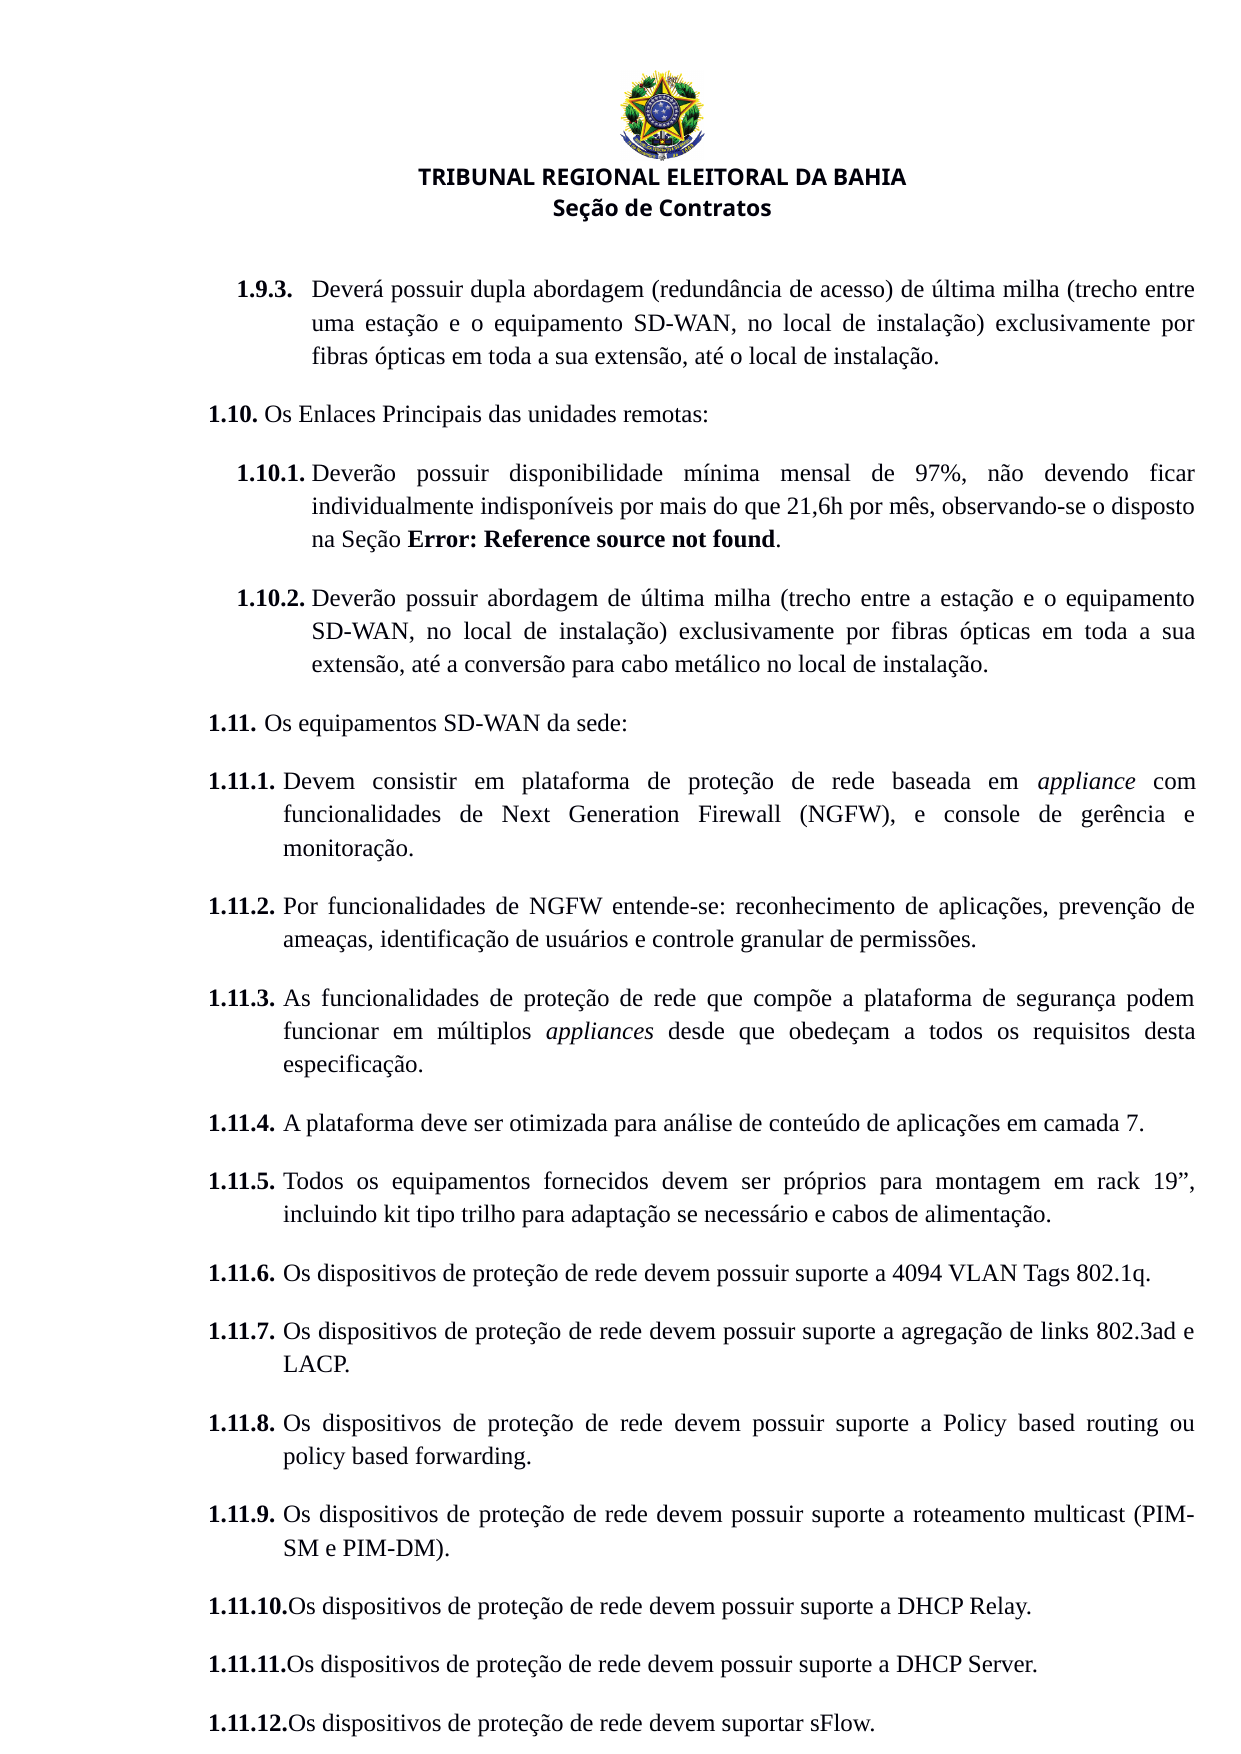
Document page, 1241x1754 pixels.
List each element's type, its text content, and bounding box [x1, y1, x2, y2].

list Os dispositivos de proteção de rede devem possuir suporte a DHCP Relay. [208, 1588, 1196, 1621]
list Deverão possuir abordagem de última milha (trecho entre a estação e o equipamento SD-WAN, no local de instalação) exclusivamente por fibras ópticas em toda a sua extensão, até a conversão para cabo metálico no local de instalação. [236, 579, 1196, 679]
list As funcionalidades de proteção de rede que compõe a plataforma de segurança podem funcionar em múltiplos appliances desde que obedeçam a todos os requisitos desta especificação. [208, 979, 1196, 1079]
list Todos os equipamentos fornecidos devem ser próprios para montagem em rack 19”, incluindo kit tipo trilho para adaptação se necessário e cabos de alimentação. [208, 1163, 1196, 1229]
list Os dispositivos de proteção de rede devem possuir suporte a DHCP Server. [208, 1646, 1196, 1679]
list Os dispositivos de proteção de rede devem possuir suporte a agregação de links 802.3ad e LACP. [208, 1313, 1196, 1379]
list Os dispositivos de proteção de rede devem possuir suporte a Policy based routing ou policy based forwarding. [208, 1404, 1196, 1471]
list Os dispositivos de proteção de rede devem possuir suporte a 4094 VLAN Tags 802.1q. [208, 1254, 1196, 1288]
list Deverão possuir disponibilidade mínima mensal de 97%, não devendo ficar individualmente indisponíveis por mais do que 21,6h por mês, observando-se o disposto na Seção Erro! Fonte de referência não encontrada.. [236, 454, 1196, 554]
list Deverá possuir dupla abordagem (redundância de acesso) de última milha (trecho entre uma estação e o equipamento SD-WAN, no local de instalação) exclusivamente por fibras ópticas em toda a sua extensão, até o local de instalação. [236, 271, 1196, 371]
list Por funcionalidades de NGFW entende-se: reconhecimento de aplicações, prevenção de ameaças, identificação de usuários e controle granular de permissões. [208, 888, 1196, 954]
list A plataforma deve ser otimizada para análise de conteúdo de aplicações em camada 7. [208, 1104, 1196, 1138]
list Os dispositivos de proteção de rede devem suportar sFlow. [208, 1704, 1196, 1738]
list Os equipamentos SD-WAN da sede: [208, 704, 1196, 738]
list Os dispositivos de proteção de rede devem possuir suporte a roteamento multicast (PIM-SM e PIM-DM). [208, 1496, 1196, 1563]
list Os Enlaces Principais das unidades remotas: [208, 396, 1196, 429]
list Devem consistir em plataforma de proteção de rede baseada em appliance com funcionalidades de Next Generation Firewall (NGFW), e console de gerência e monitoração. [208, 763, 1196, 863]
